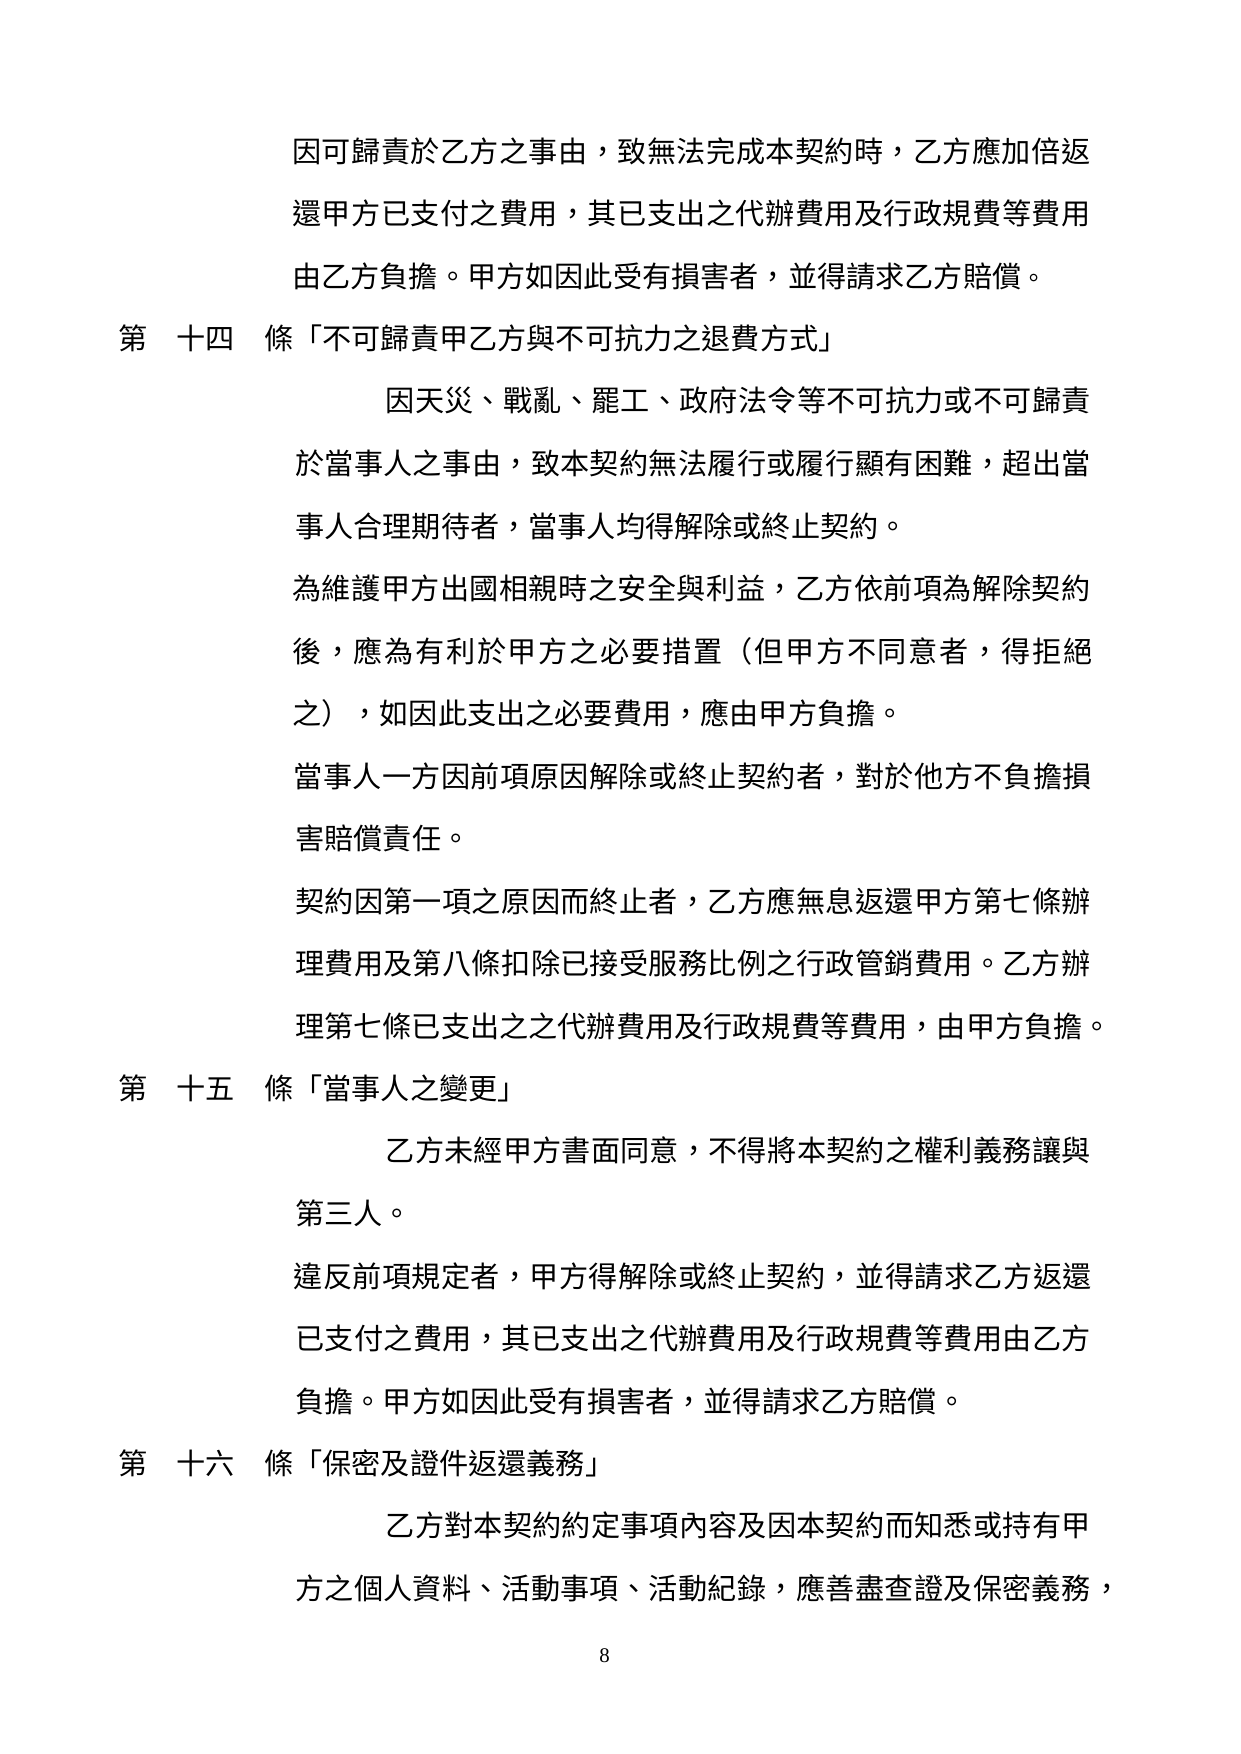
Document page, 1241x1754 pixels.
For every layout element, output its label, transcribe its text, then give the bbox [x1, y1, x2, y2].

text 乙方對本契約約定事項內容及因本契約而知悉或持有甲方之個人資料、活動事項、活動紀錄，應善盡查證及保密義務，並於經雙方當事人書面同意後，完整且對等提供對方，並不得於本契約以外使用。 [118, 1483, 1092, 1608]
text 第 十六 條「保密及證件返還義務」 [118, 1420, 1092, 1483]
text 為維護甲方出國相親時之安全與利益，乙方依前項為解除契約後，應為有利於甲方之必要措置（但甲方不同意者，得拒絕之），如因此支出之必要費用，應由甲方負擔。 [292, 545, 1092, 733]
text 第 十五 條「當事人之變更」 [118, 1045, 1092, 1108]
text 因可歸責於乙方之事由，致無法完成本契約時，乙方應加倍返還甲方已支付之費用，其已支出之代辦費用及行政規費等費用由乙方負擔。甲方如因此受有損害者，並得請求乙方賠償。 [292, 108, 1092, 295]
text 契約因第一項之原因而終止者，乙方應無息返還甲方第七條辦理費用及第八條扣除已接受服務比例之行政管銷費用。乙方辦理第七條已支出之之代辦費用及行政規費等費用，由甲方負擔。 [295, 858, 1092, 1045]
text 違反前項規定者，甲方得解除或終止契約，並得請求乙方返還已支付之費用，其已支出之代辦費用及行政規費等費用由乙方負擔。甲方如因此受有損害者，並得請求乙方賠償。 [293, 1233, 1092, 1420]
text 因天災、戰亂、罷工、政府法令等不可抗力或不可歸責於當事人之事由，致本契約無法履行或履行顯有困難，超出當事人合理期待者，當事人均得解除或終止契約。 [118, 358, 1092, 545]
text 第 十四 條「不可歸責甲乙方與不可抗力之退費方式」 [118, 295, 1092, 358]
text 乙方未經甲方書面同意，不得將本契約之權利義務讓與第三人。 [118, 1108, 1092, 1233]
text 當事人一方因前項原因解除或終止契約者，對於他方不負擔損害賠償責任。 [293, 733, 1092, 858]
